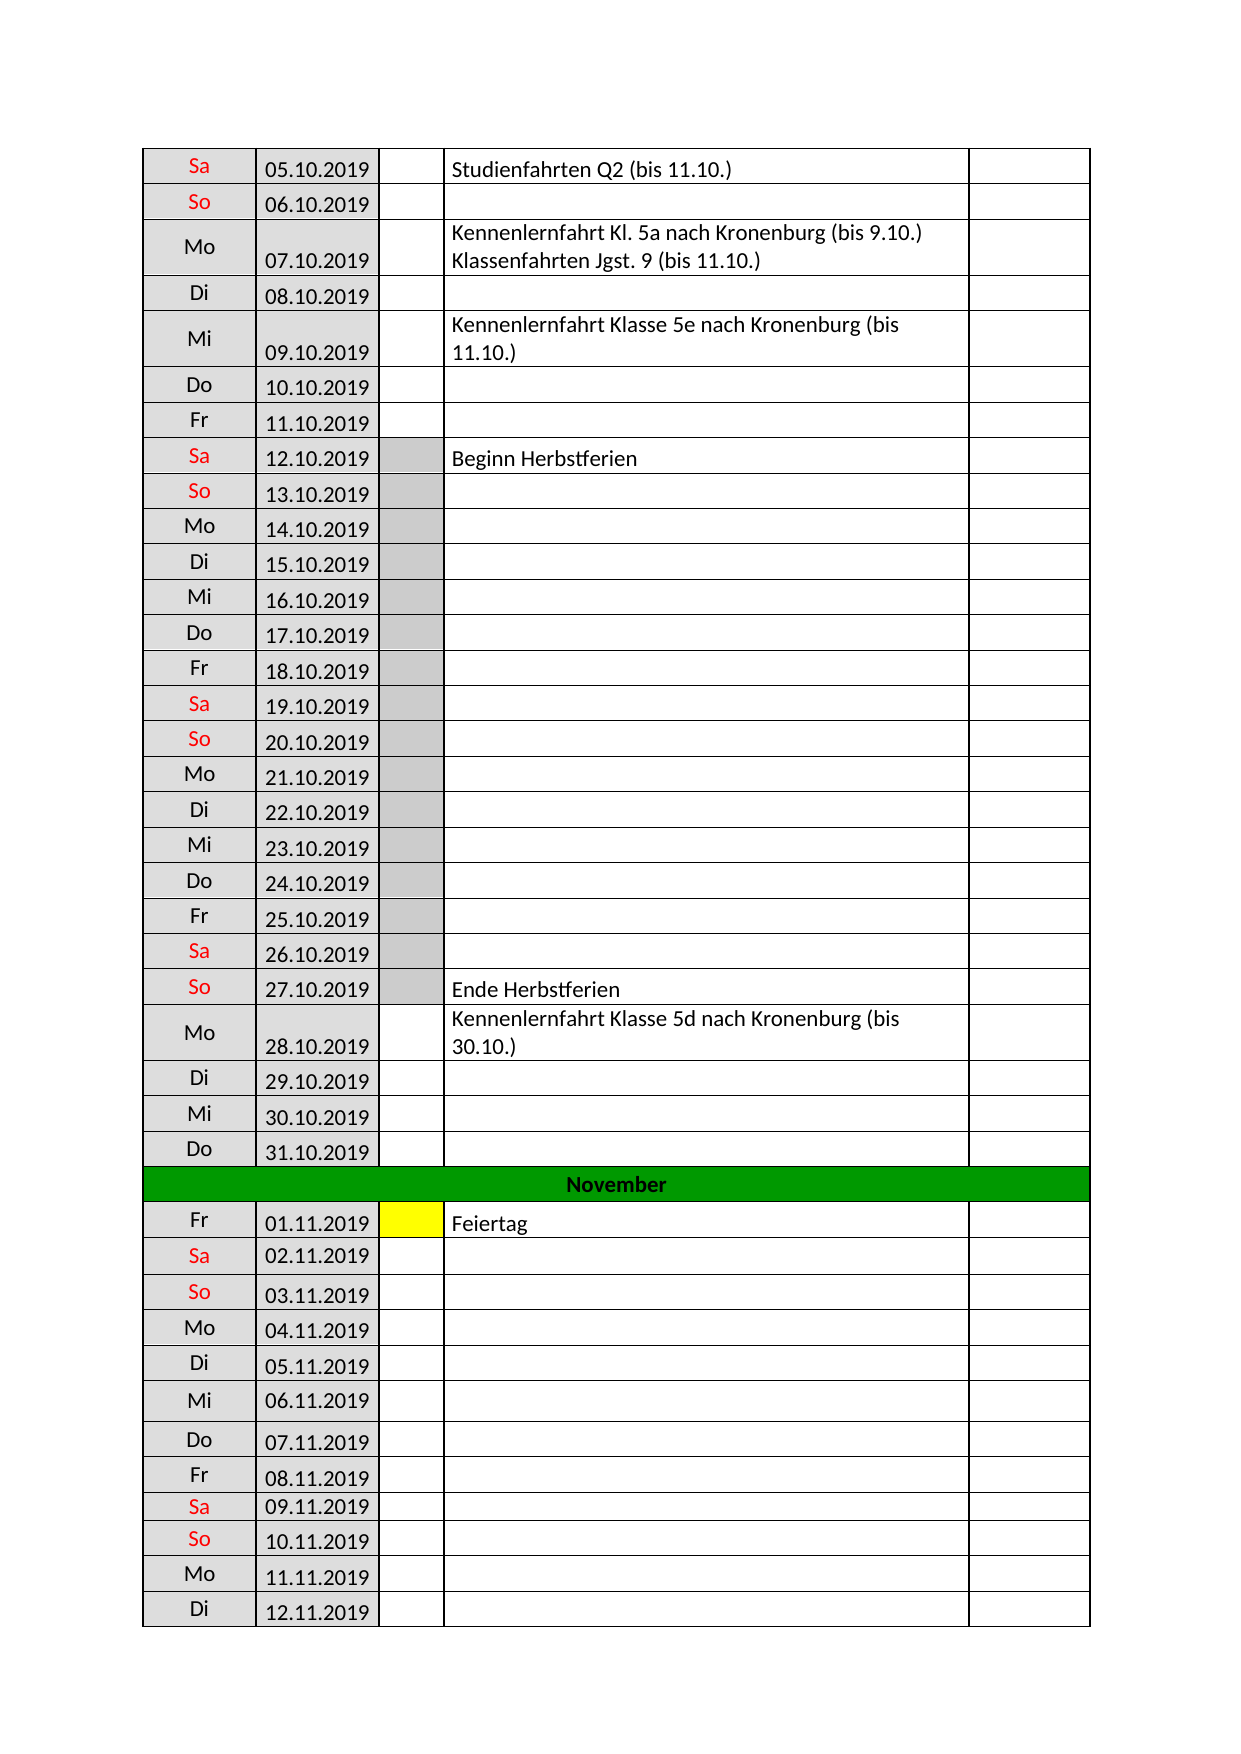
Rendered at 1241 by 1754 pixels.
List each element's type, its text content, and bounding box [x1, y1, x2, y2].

table_cell 12.10.2019 [257, 438, 378, 472]
table_cell November [144, 1167, 1089, 1201]
table_cell [380, 863, 443, 897]
table_cell Di [144, 276, 255, 310]
table_cell [380, 1422, 443, 1456]
table_cell Mi [144, 1381, 255, 1421]
table_cell [380, 828, 443, 862]
table_cell [380, 1493, 443, 1520]
table_cell 28.10.2019 [257, 1005, 378, 1060]
table_cell [970, 1493, 1089, 1520]
table_cell 09.10.2019 [257, 311, 378, 366]
table_cell Di [144, 1346, 255, 1380]
table_cell Sa [144, 149, 255, 183]
table_cell 06.10.2019 [257, 184, 378, 218]
table_cell [970, 651, 1089, 685]
table_cell [445, 1238, 968, 1274]
table_cell 14.10.2019 [257, 509, 378, 543]
table_cell [380, 580, 443, 614]
table_cell [445, 1096, 968, 1131]
table_cell 22.10.2019 [257, 792, 378, 827]
table_cell Sa [144, 1493, 255, 1520]
table_cell Sa [144, 1238, 255, 1274]
table_cell [970, 544, 1089, 579]
table_cell 24.10.2019 [257, 863, 378, 897]
table_cell [970, 580, 1089, 614]
table_cell 30.10.2019 [257, 1096, 378, 1131]
table_cell [970, 1310, 1089, 1344]
table_cell [970, 686, 1089, 720]
table_cell 09.11.2019 [257, 1493, 378, 1520]
table_cell [380, 721, 443, 756]
table_cell [380, 1005, 443, 1060]
table_cell [380, 438, 443, 472]
table_cell [970, 721, 1089, 756]
table_cell So [144, 721, 255, 756]
table_cell 17.10.2019 [257, 615, 378, 649]
table_cell [380, 311, 443, 366]
table_cell [380, 757, 443, 791]
table_cell 07.10.2019 [257, 220, 378, 274]
table_cell [445, 615, 968, 649]
table_cell [970, 276, 1089, 310]
table_cell Mo [144, 757, 255, 791]
table_cell 18.10.2019 [257, 651, 378, 685]
table_cell [970, 1457, 1089, 1492]
table_cell [970, 509, 1089, 543]
table_cell Fr [144, 1202, 255, 1237]
table_cell 03.11.2019 [257, 1275, 378, 1309]
table_cell So [144, 1275, 255, 1309]
table_cell Di [144, 1592, 255, 1626]
table_cell Di [144, 544, 255, 579]
table_cell [970, 149, 1089, 183]
table_cell [970, 1061, 1089, 1095]
table_cell [970, 403, 1089, 437]
table_cell [445, 544, 968, 579]
table_cell Sa [144, 686, 255, 720]
table_cell [445, 1061, 968, 1095]
table_cell [445, 403, 968, 437]
table_cell [445, 651, 968, 685]
table_cell 02.11.2019 [257, 1238, 378, 1274]
table_cell [380, 1310, 443, 1344]
table_cell [970, 311, 1089, 366]
table_cell So [144, 1521, 255, 1555]
table_cell [445, 1381, 968, 1421]
table_cell [380, 367, 443, 402]
table_cell [970, 828, 1089, 862]
table_cell [445, 757, 968, 791]
table_cell Do [144, 1422, 255, 1456]
table_cell 15.10.2019 [257, 544, 378, 579]
table_cell [970, 899, 1089, 933]
table_cell 05.11.2019 [257, 1346, 378, 1380]
table_cell [445, 1346, 968, 1380]
table_cell [970, 184, 1089, 218]
table_cell Fr [144, 899, 255, 933]
table_cell So [144, 184, 255, 218]
table_cell 10.10.2019 [257, 367, 378, 402]
table_cell Do [144, 367, 255, 402]
table_cell 21.10.2019 [257, 757, 378, 791]
table_cell Fr [144, 403, 255, 437]
table_cell Fr [144, 1457, 255, 1492]
table_cell [445, 686, 968, 720]
table_cell [445, 899, 968, 933]
table_cell Fr [144, 651, 255, 685]
table_cell [970, 1005, 1089, 1060]
table_cell [970, 220, 1089, 274]
table_cell [970, 367, 1089, 402]
table_cell Feiertag [445, 1202, 968, 1237]
table_cell [970, 1096, 1089, 1131]
table_cell [380, 792, 443, 827]
table_cell [380, 184, 443, 218]
table_cell 08.10.2019 [257, 276, 378, 310]
table_cell [445, 934, 968, 968]
table_cell [380, 1592, 443, 1626]
table_cell [445, 863, 968, 897]
table_cell [970, 1238, 1089, 1274]
table_cell Mi [144, 828, 255, 862]
table_cell 07.11.2019 [257, 1422, 378, 1456]
table_cell [970, 969, 1089, 1004]
table_cell [445, 1422, 968, 1456]
table_cell Kennenlernfahrt Klasse 5e nach Kronenburg (bis 11.10.) [445, 311, 968, 366]
table_cell [970, 863, 1089, 897]
table_cell 10.11.2019 [257, 1521, 378, 1555]
table_cell [380, 615, 443, 649]
table_cell Mi [144, 1096, 255, 1131]
table_cell [380, 474, 443, 508]
table_cell Mo [144, 220, 255, 274]
table_cell 11.10.2019 [257, 403, 378, 437]
table_cell [380, 899, 443, 933]
table_cell [445, 1275, 968, 1309]
table_cell 16.10.2019 [257, 580, 378, 614]
table_cell [380, 686, 443, 720]
table_cell Beginn Herbstferien [445, 438, 968, 472]
table_cell Studienfahrten Q2 (bis 11.10.) [445, 149, 968, 183]
table_cell [380, 1275, 443, 1309]
table_cell [970, 1422, 1089, 1456]
table_cell 13.10.2019 [257, 474, 378, 508]
table_cell [970, 615, 1089, 649]
table_cell [970, 1346, 1089, 1380]
table_cell [445, 1521, 968, 1555]
table_cell [380, 1381, 443, 1421]
table_cell 26.10.2019 [257, 934, 378, 968]
table_cell 25.10.2019 [257, 899, 378, 933]
table_cell 19.10.2019 [257, 686, 378, 720]
table_cell Kennenlernfahrt Kl. 5a nach Kronenburg (bis 9.10.) Klassenfahrten Jgst. 9 (bis 11.10.) [445, 220, 968, 274]
table_cell 01.11.2019 [257, 1202, 378, 1237]
table_cell [380, 1202, 443, 1237]
table_cell Di [144, 1061, 255, 1095]
table_cell Do [144, 1132, 255, 1166]
table_cell [380, 1238, 443, 1274]
table_cell Mo [144, 1005, 255, 1060]
table_cell [970, 1592, 1089, 1626]
table_cell Mo [144, 509, 255, 543]
table_cell [970, 934, 1089, 968]
table_cell [970, 1556, 1089, 1591]
table_cell Do [144, 863, 255, 897]
table_cell [445, 367, 968, 402]
table_cell Sa [144, 438, 255, 472]
table_cell [970, 438, 1089, 472]
table_cell [970, 757, 1089, 791]
table_cell Ende Herbstferien [445, 969, 968, 1004]
table_cell [380, 403, 443, 437]
table_cell [445, 1556, 968, 1591]
table_cell 08.11.2019 [257, 1457, 378, 1492]
table_cell [380, 1132, 443, 1166]
table_cell [970, 1381, 1089, 1421]
table_cell [445, 721, 968, 756]
table_cell [445, 1493, 968, 1520]
table_cell [445, 580, 968, 614]
table_cell [445, 1457, 968, 1492]
table_cell Do [144, 615, 255, 649]
table_cell [380, 1346, 443, 1380]
table_cell 23.10.2019 [257, 828, 378, 862]
table_cell [445, 276, 968, 310]
table_cell Sa [144, 934, 255, 968]
table_cell [380, 509, 443, 543]
table_cell So [144, 969, 255, 1004]
table_cell 27.10.2019 [257, 969, 378, 1004]
table_cell [380, 276, 443, 310]
table_cell [380, 1096, 443, 1131]
table_cell Mo [144, 1556, 255, 1591]
table_cell [970, 1132, 1089, 1166]
table_cell [445, 474, 968, 508]
table_cell [445, 1310, 968, 1344]
table_cell 31.10.2019 [257, 1132, 378, 1166]
table_cell Mi [144, 311, 255, 366]
table_cell 29.10.2019 [257, 1061, 378, 1095]
table_cell 12.11.2019 [257, 1592, 378, 1626]
table_cell [380, 220, 443, 274]
table_cell [970, 474, 1089, 508]
table_cell 11.11.2019 [257, 1556, 378, 1591]
table_cell [380, 1061, 443, 1095]
table_cell [970, 1202, 1089, 1237]
table_cell Mi [144, 580, 255, 614]
table_cell [445, 1132, 968, 1166]
table_cell [445, 509, 968, 543]
table_cell [445, 1592, 968, 1626]
table_cell [445, 828, 968, 862]
table_cell Mo [144, 1310, 255, 1344]
table_cell [445, 792, 968, 827]
table_cell [970, 1275, 1089, 1309]
table_cell 06.11.2019 [257, 1381, 378, 1421]
table_cell [380, 651, 443, 685]
table_cell [445, 184, 968, 218]
table_cell [380, 969, 443, 1004]
table_cell 04.11.2019 [257, 1310, 378, 1344]
table_cell [380, 149, 443, 183]
table_cell [380, 1457, 443, 1492]
table_cell [970, 1521, 1089, 1555]
table_cell [380, 934, 443, 968]
table_cell So [144, 474, 255, 508]
table_cell [970, 792, 1089, 827]
table_cell [380, 544, 443, 579]
table_cell [380, 1556, 443, 1591]
table_cell [380, 1521, 443, 1555]
table_cell 20.10.2019 [257, 721, 378, 756]
table_cell 05.10.2019 [257, 149, 378, 183]
table_cell Di [144, 792, 255, 827]
table_cell Kennenlernfahrt Klasse 5d nach Kronenburg (bis 30.10.) [445, 1005, 968, 1060]
